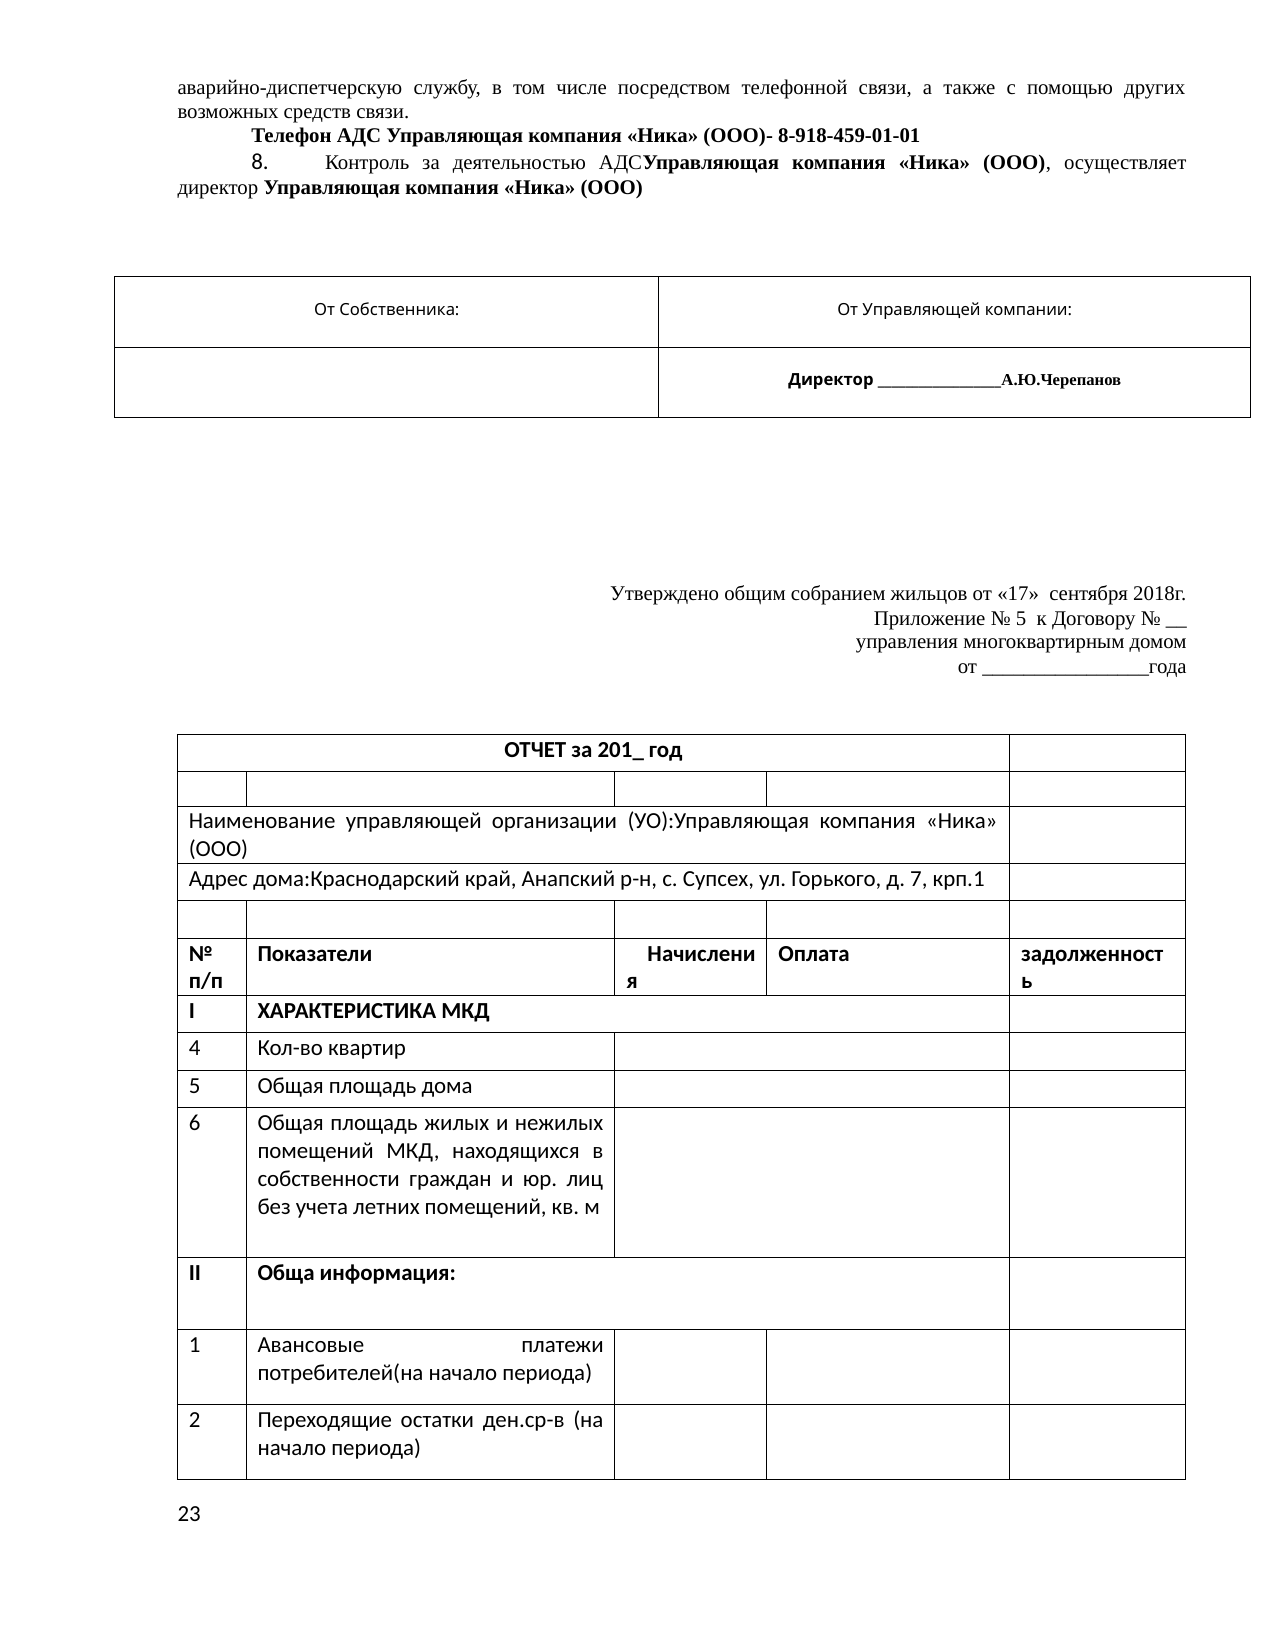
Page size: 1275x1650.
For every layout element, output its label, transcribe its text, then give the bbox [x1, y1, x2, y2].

table_cell I [178, 996, 246, 1032]
table_header [1010, 735, 1185, 771]
table_cell [1010, 1033, 1185, 1070]
table_cell Кол-во квартир [247, 1033, 614, 1070]
table_cell [1010, 901, 1185, 938]
table_cell [1010, 864, 1185, 900]
table_cell Директор __________________А.Ю.Черепанов [659, 348, 1250, 417]
table_cell № п/п [178, 939, 246, 995]
table_cell 6 [178, 1108, 246, 1257]
list Контроль за деятельностью АДСУправляющая компания «Ника» (ООО), осуществляет директор Управляющая компания «Ника» (ООО) [177, 147, 1186, 199]
table_cell Общая площадь жилых и нежилых помещений МКД, находящихся в собственности граждан и юр. лиц без учета летних помещений, кв. м [247, 1108, 614, 1257]
table_cell [767, 1405, 1009, 1479]
table_cell [615, 901, 766, 938]
table_cell 1 [178, 1330, 246, 1404]
table_header От Управляющей компании: [659, 277, 1250, 346]
text от ________________года [177, 653, 1186, 678]
table_cell [1010, 996, 1185, 1032]
table_cell Адрес дома:Краснодарский край, Анапский р-н, с. Супсех, ул. Горького, д. 7, крп.1 [178, 864, 1009, 900]
table_cell 4 [178, 1033, 246, 1070]
table_header От Собственника: [115, 277, 658, 346]
table_cell Переходящие остатки ден.ср-в (на начало периода) [247, 1405, 614, 1479]
table_cell 5 [178, 1071, 246, 1107]
table_cell [1010, 1405, 1185, 1479]
table_cell II [178, 1258, 246, 1329]
table_cell [1010, 1330, 1185, 1404]
table_cell [1010, 807, 1185, 863]
table_cell Оплата [767, 939, 1009, 995]
table_cell Показатели [247, 939, 614, 995]
table_cell Обща информация: [247, 1258, 1009, 1329]
table_cell [1010, 772, 1185, 806]
table_cell [115, 348, 658, 417]
table_cell [615, 1033, 1009, 1070]
table_cell [178, 901, 246, 938]
text управления многоквартирным домом [177, 629, 1186, 653]
table_cell Авансовые платежи потребителей(на начало периода) [247, 1330, 614, 1404]
text Приложение № 5 к Договору № __ [177, 605, 1186, 629]
table_cell [767, 1330, 1009, 1404]
text аварийно-диспетчерскую службу, в том числе посредством телефонной связи, а также с помощью других возможных средств связи. [177, 75, 1186, 123]
table_cell [247, 901, 614, 938]
table_cell 2 [178, 1405, 246, 1479]
table_cell [247, 772, 614, 806]
table_cell [1010, 1258, 1185, 1329]
table_header ОТЧЕТ за 201_ год [178, 735, 1009, 771]
table_cell [615, 1071, 1009, 1107]
table_cell Общая площадь дома [247, 1071, 614, 1107]
table_cell [615, 772, 766, 806]
table_cell [767, 901, 1009, 938]
table_cell Начисления [615, 939, 766, 995]
table_cell [615, 1330, 766, 1404]
table_cell ХАРАКТЕРИСТИКА МКД [247, 996, 1009, 1032]
table_cell [615, 1108, 1009, 1257]
table_cell [178, 772, 246, 806]
table_cell [615, 1405, 766, 1479]
table_cell [1010, 1071, 1185, 1107]
text Телефон АДС Управляющая компания «Ника» (ООО)- 8-918-459-01-01 [177, 123, 1186, 147]
table_cell [767, 772, 1009, 806]
table_cell Наименование управляющей организации (УО):Управляющая компания «Ника» (ООО) [178, 807, 1009, 863]
table_cell [1010, 1108, 1185, 1257]
table_cell задолженность [1010, 939, 1185, 995]
text Утверждено общим собранием жильцов от «17» сентября 2018г. [177, 581, 1186, 605]
